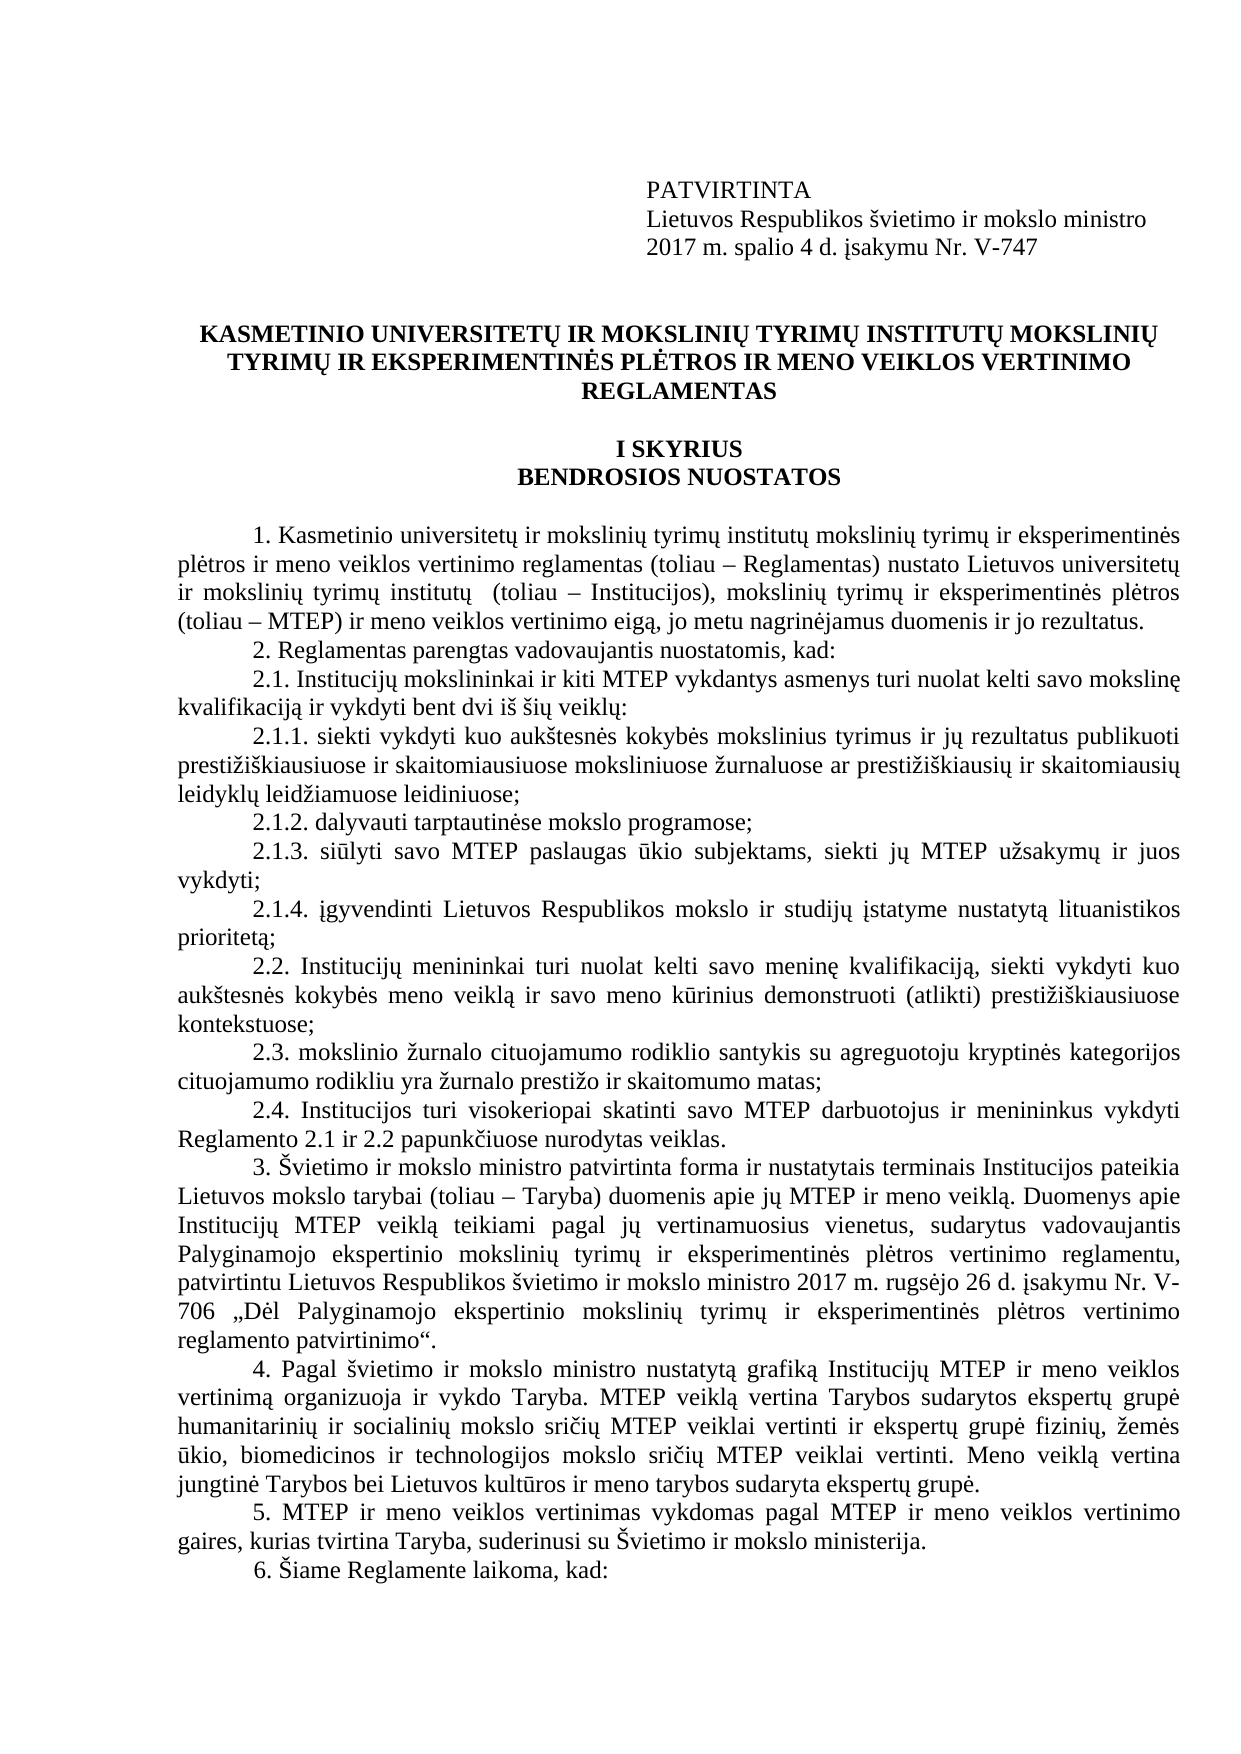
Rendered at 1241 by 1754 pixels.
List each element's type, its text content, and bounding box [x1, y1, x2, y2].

text 2.1.1. siekti vykdyti kuo aukštesnės kokybės mokslinius tyrimus ir jų rezultatus publikuoti prestižiškiausiuose ir skaitomiausiuose moksliniuose žurnaluose ar prestižiškiausių ir skaitomiausių leidyklų leidžiamuose leidiniuose; [177, 721, 1181, 807]
text 3. Švietimo ir mokslo ministro patvirtinta forma ir nustatytais terminais Institucijos pateikia Lietuvos mokslo tarybai (toliau – Taryba) duomenis apie jų MTEP ir meno veiklą. Duomenys apie Institucijų MTEP veiklą teikiami pagal jų vertinamuosius vienetus, sudarytus vadovaujantis Palyginamojo ekspertinio mokslinių tyrimų ir eksperimentinės plėtros vertinimo reglamentu, patvirtintu Lietuvos Respublikos švietimo ir mokslo ministro 2017 m. rugsėjo 26 d. įsakymu Nr. V-706 „Dėl Palyginamojo ekspertinio mokslinių tyrimų ir eksperimentinės plėtros vertinimo reglamento patvirtinimo“. [177, 1152, 1181, 1354]
text 2.3. mokslinio žurnalo cituojamumo rodiklio santykis su agreguotoju kryptinės kategorijos cituojamumo rodikliu yra žurnalo prestižo ir skaitomumo matas; [177, 1037, 1181, 1095]
text 2.1.4. įgyvendinti Lietuvos Respublikos mokslo ir studijų įstatyme nustatytą lituanistikos prioritetą; [177, 894, 1181, 951]
text 2.1.2. dalyvauti tarptautinėse mokslo programose; [177, 807, 1181, 836]
text PATVIRTINTA [646, 175, 1181, 204]
text 2.1.3. siūlyti savo MTEP paslaugas ūkio subjektams, siekti jų MTEP užsakymų ir juos vykdyti; [177, 836, 1181, 894]
text 2. Reglamentas parengtas vadovaujantis nuostatomis, kad: [177, 635, 1181, 664]
text I SKYRIUS [177, 434, 1181, 462]
text 2.1. Institucijų mokslininkai ir kiti MTEP vykdantys asmenys turi nuolat kelti savo mokslinę kvalifikaciją ir vykdyti bent dvi iš šių veiklų: [177, 664, 1181, 721]
text 6. Šiame Reglamente laikoma, kad: [177, 1555, 1181, 1584]
text 2.4. Institucijos turi visokeriopai skatinti savo MTEP darbuotojus ir menininkus vykdyti Reglamento 2.1 ir 2.2 papunkčiuose nurodytas veiklas. [177, 1095, 1181, 1152]
text 4. Pagal švietimo ir mokslo ministro nustatytą grafiką Institucijų MTEP ir meno veiklos vertinimą organizuoja ir vykdo Taryba. MTEP veiklą vertina Tarybos sudarytos ekspertų grupė humanitarinių ir socialinių mokslo sričių MTEP veiklai vertinti ir ekspertų grupė fizinių, žemės ūkio, biomedicinos ir technologijos mokslo sričių MTEP veiklai vertinti. Meno veiklą vertina jungtinė Tarybos bei Lietuvos kultūros ir meno tarybos sudaryta ekspertų grupė. [177, 1354, 1181, 1497]
text 1. Kasmetinio universitetų ir mokslinių tyrimų institutų mokslinių tyrimų ir eksperimentinės plėtros ir meno veiklos vertinimo reglamentas (toliau – Reglamentas) nustato Lietuvos universitetų ir mokslinių tyrimų institutų (toliau – Institucijos), mokslinių tyrimų ir eksperimentinės plėtros (toliau – MTEP) ir meno veiklos vertinimo eigą, jo metu nagrinėjamus duomenis ir jo rezultatus. [177, 520, 1181, 635]
text KASMETINIO UNIVERSITETŲ IR MOKSLINIŲ TYRIMŲ INSTITUTŲ MOKSLINIŲ TYRIMŲ IR EKSPERIMENTINĖS PLĖTROS IR MENO VEIKLOS VERTINIMO REGLAMENTAS [177, 319, 1181, 405]
text 2017 m. spalio 4 d. įsakymu Nr. V-747 [646, 232, 1181, 261]
text 5. MTEP ir meno veiklos vertinimas vykdomas pagal MTEP ir meno veiklos vertinimo gaires, kurias tvirtina Taryba, suderinusi su Švietimo ir mokslo ministerija. [177, 1497, 1181, 1555]
text Lietuvos Respublikos švietimo ir mokslo ministro [646, 204, 1181, 232]
text 2.2. Institucijų menininkai turi nuolat kelti savo meninę kvalifikaciją, siekti vykdyti kuo aukštesnės kokybės meno veiklą ir savo meno kūrinius demonstruoti (atlikti) prestižiškiausiuose kontekstuose; [177, 951, 1181, 1037]
text BENDROSIOS NUOSTATOS [177, 462, 1181, 491]
